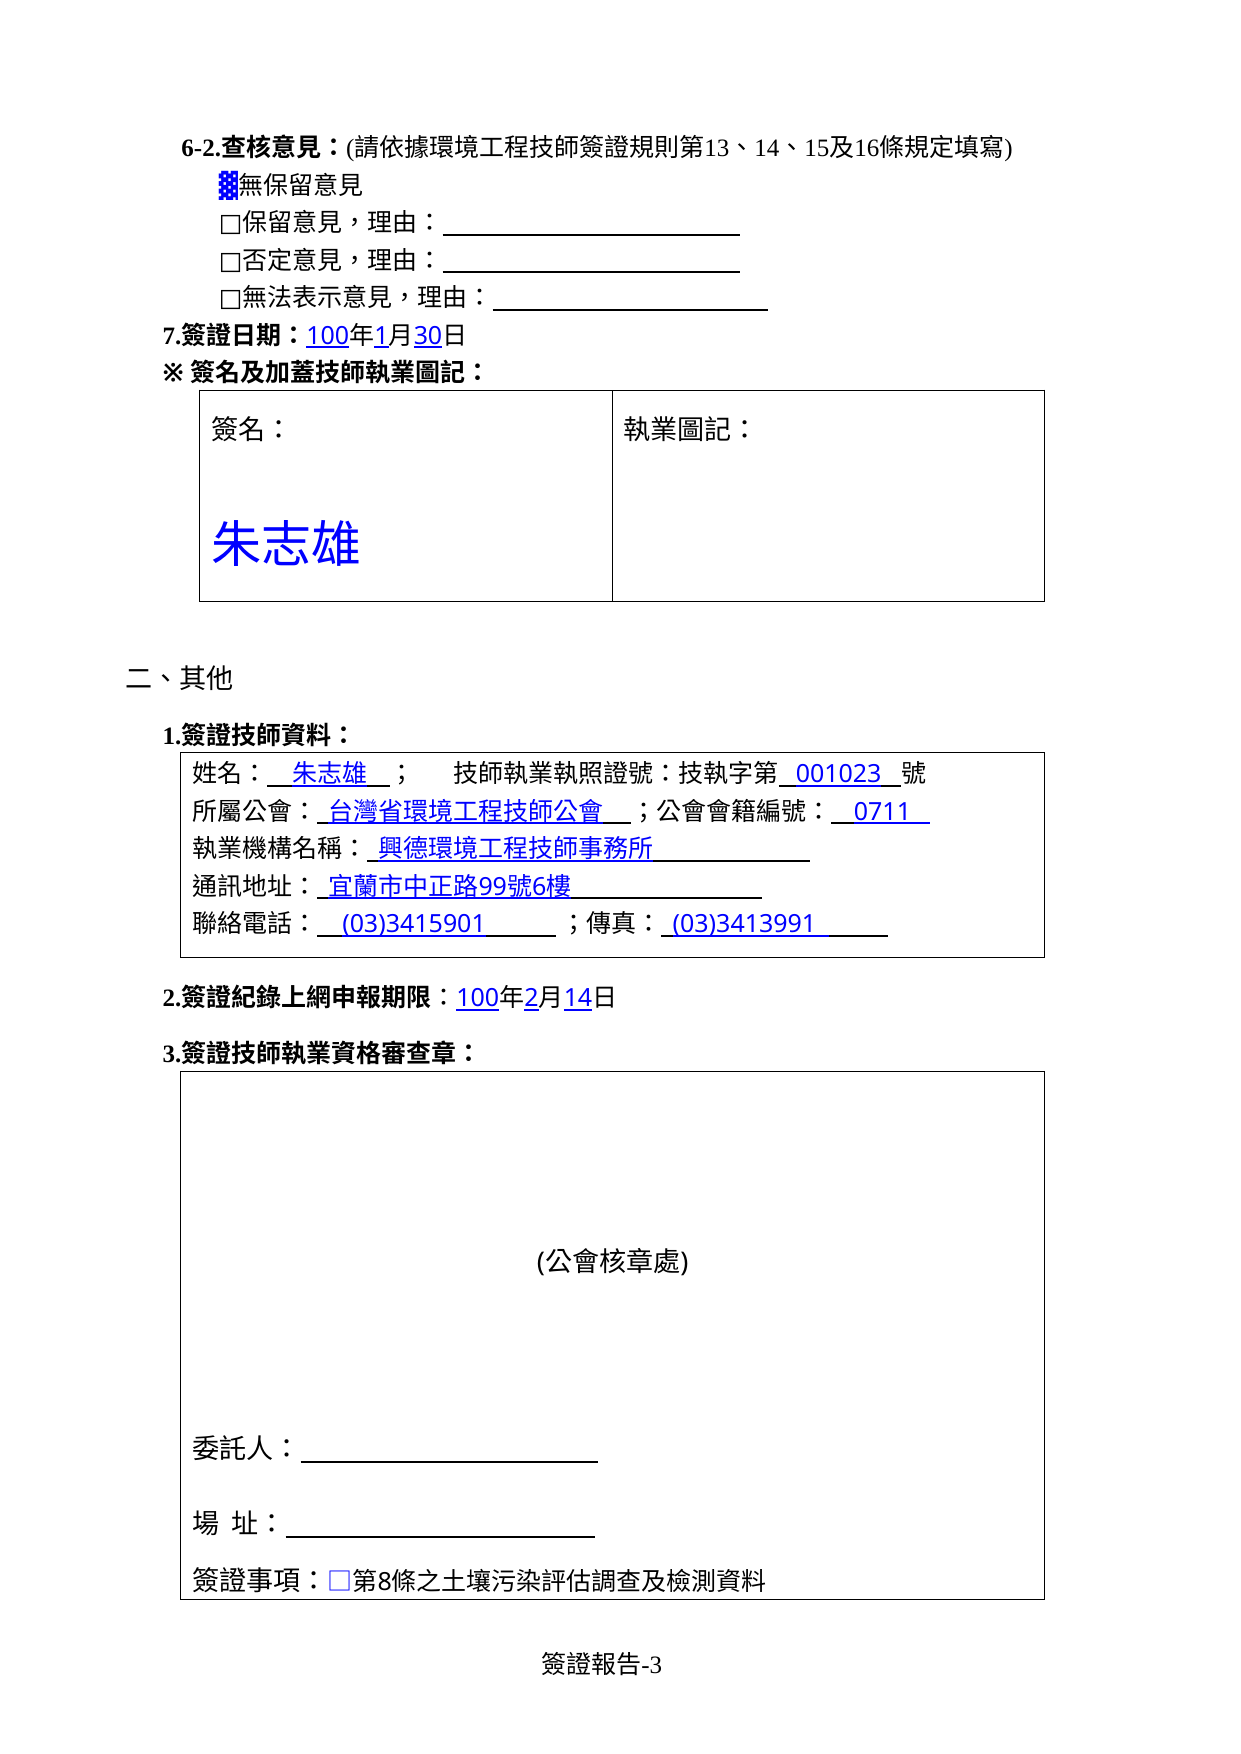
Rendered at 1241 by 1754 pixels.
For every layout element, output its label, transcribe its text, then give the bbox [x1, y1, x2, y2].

text 1.簽證技師資料： [125, 714, 1115, 752]
text ※ 簽名及加蓋技師執業圖記： [125, 352, 1115, 389]
text 3.簽證技師執業資格審查章： [125, 1033, 1115, 1071]
table_header 執業圖記： [613, 391, 1044, 601]
text □保留意見，理由： [125, 202, 1115, 239]
text □否定意見，理由： [125, 239, 1115, 277]
table_header 簽名： 朱志雄 [200, 391, 612, 601]
text 二、其他 [125, 639, 1115, 714]
table_header (公會核章處) 委託人： 場 址： 簽證事項：□第8條之土壤污染評估調查及檢測資料 [181, 1072, 1044, 1598]
text 7.簽證日期：100年1月30日 [125, 314, 1115, 352]
text 2.簽證紀錄上網申報期限：100年2月14日 [150, 977, 1171, 1014]
text ▓無保留意見 [125, 164, 1115, 202]
text 6-2.查核意見：(請依據環境工程技師簽證規則第13、14、15及16條規定填寫) [125, 127, 1115, 164]
table_header 姓名： 朱志雄 ； 技師執業執照證號：技執字第 001023 號 所屬公會： 台灣省環境工程技師公會 ；公會會籍編號： 0711 執業機構名稱： 興德環境工程技師事務所 通訊地址： 宜蘭市中正路99號6樓 聯絡電話： (03)3415901 ；傳真： (03)3413991 [181, 753, 1044, 957]
text □無法表示意見，理由： [125, 277, 1115, 314]
